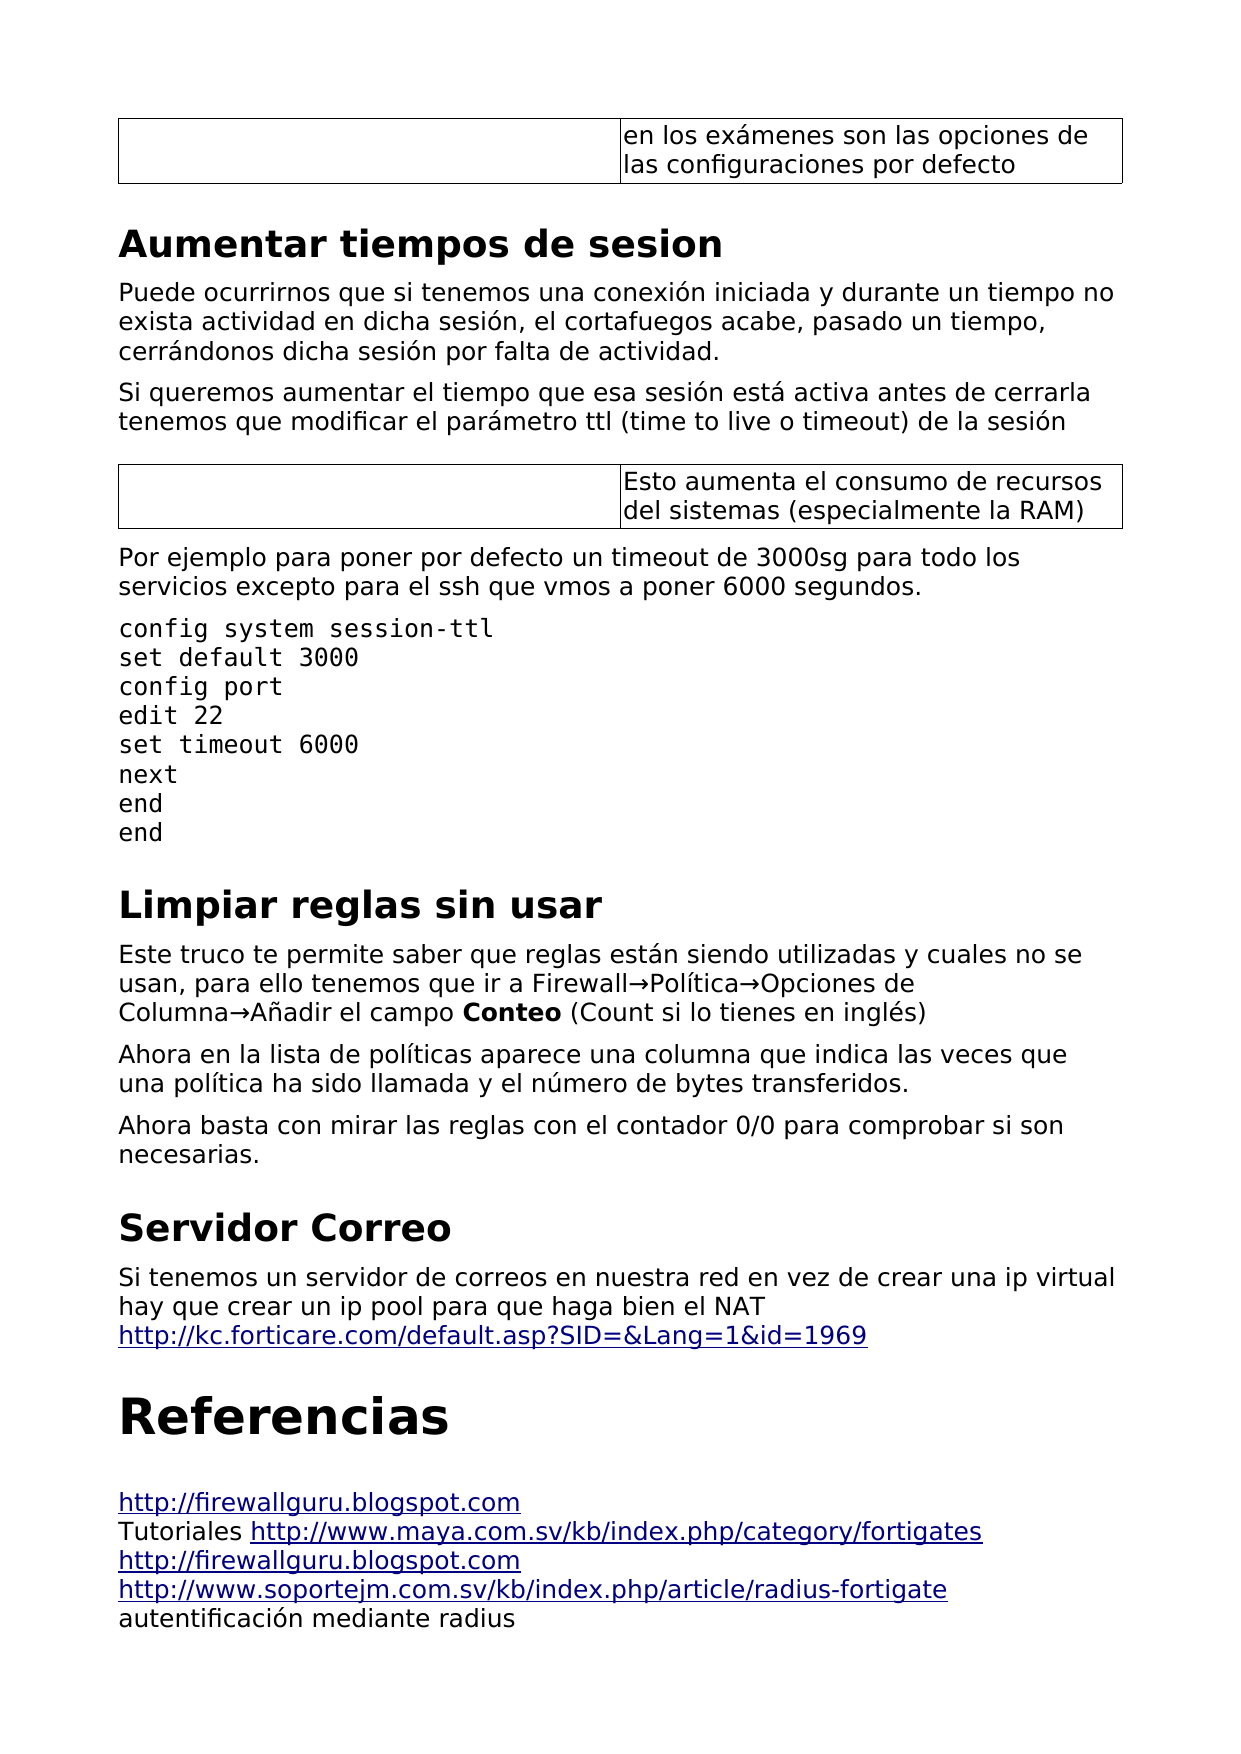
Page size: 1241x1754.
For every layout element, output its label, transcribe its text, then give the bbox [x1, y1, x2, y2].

text config system session-ttl set default 3000 config port edit 22 set timeout 6000 next end end [118, 614, 1122, 847]
table_header [119, 465, 620, 528]
text Si queremos aumentar el tiempo que esa sesión está activa antes de cerrarla tenemos que modificar el parámetro ttl (time to live o timeout) de la sesión [118, 378, 1122, 437]
text Ahora en la lista de políticas aparece una columna que indica las veces que una política ha sido llamada y el número de bytes transferidos. [118, 1040, 1122, 1099]
text Puede ocurrirnos que si tenemos una conexión iniciada y durante un tiempo no exista actividad en dicha sesión, el cortafuegos acabe, pasado un tiempo, cerrándonos dicha sesión por falta de actividad. [118, 278, 1122, 366]
text Si tenemos un servidor de correos en nuestra red en vez de crear una ip virtual hay que crear un ip pool para que haga bien el NAT http://kc.forticare.com/default.asp?SID=&Lang=1&id=1969 [118, 1263, 1122, 1351]
subtitle Aumentar tiempos de sesion [118, 222, 1122, 266]
text Este truco te permite saber que reglas están siendo utilizadas y cuales no se usan, para ello tenemos que ir a Firewall→Política→Opciones de Columna→Añadir el campo Conteo (Count si lo tienes en inglés) [118, 940, 1122, 1028]
text http://firewallguru.blogspot.com Tutoriales http://www.maya.com.sv/kb/index.php/category/fortigates http://firewallguru.blogspot.com http://www.soportejm.com.sv/kb/index.php/article/radius-fortigate autentificación mediante radius [118, 1459, 1122, 1634]
subtitle Limpiar reglas sin usar [118, 884, 1122, 928]
table_header en los exámenes son las opciones de las configuraciones por defecto [621, 119, 1122, 182]
text Por ejemplo para poner por defecto un timeout de 3000sg para todo los servicios excepto para el ssh que vmos a poner 6000 segundos. [118, 543, 1122, 602]
text Ahora basta con mirar las reglas con el contador 0/0 para comprobar si son necesarias. [118, 1111, 1122, 1169]
table_header [119, 119, 620, 182]
subtitle Referencias [118, 1388, 1122, 1446]
subtitle Servidor Correo [118, 1207, 1122, 1251]
table_header Esto aumenta el consumo de recursos del sistemas (especialmente la RAM) [621, 465, 1122, 528]
